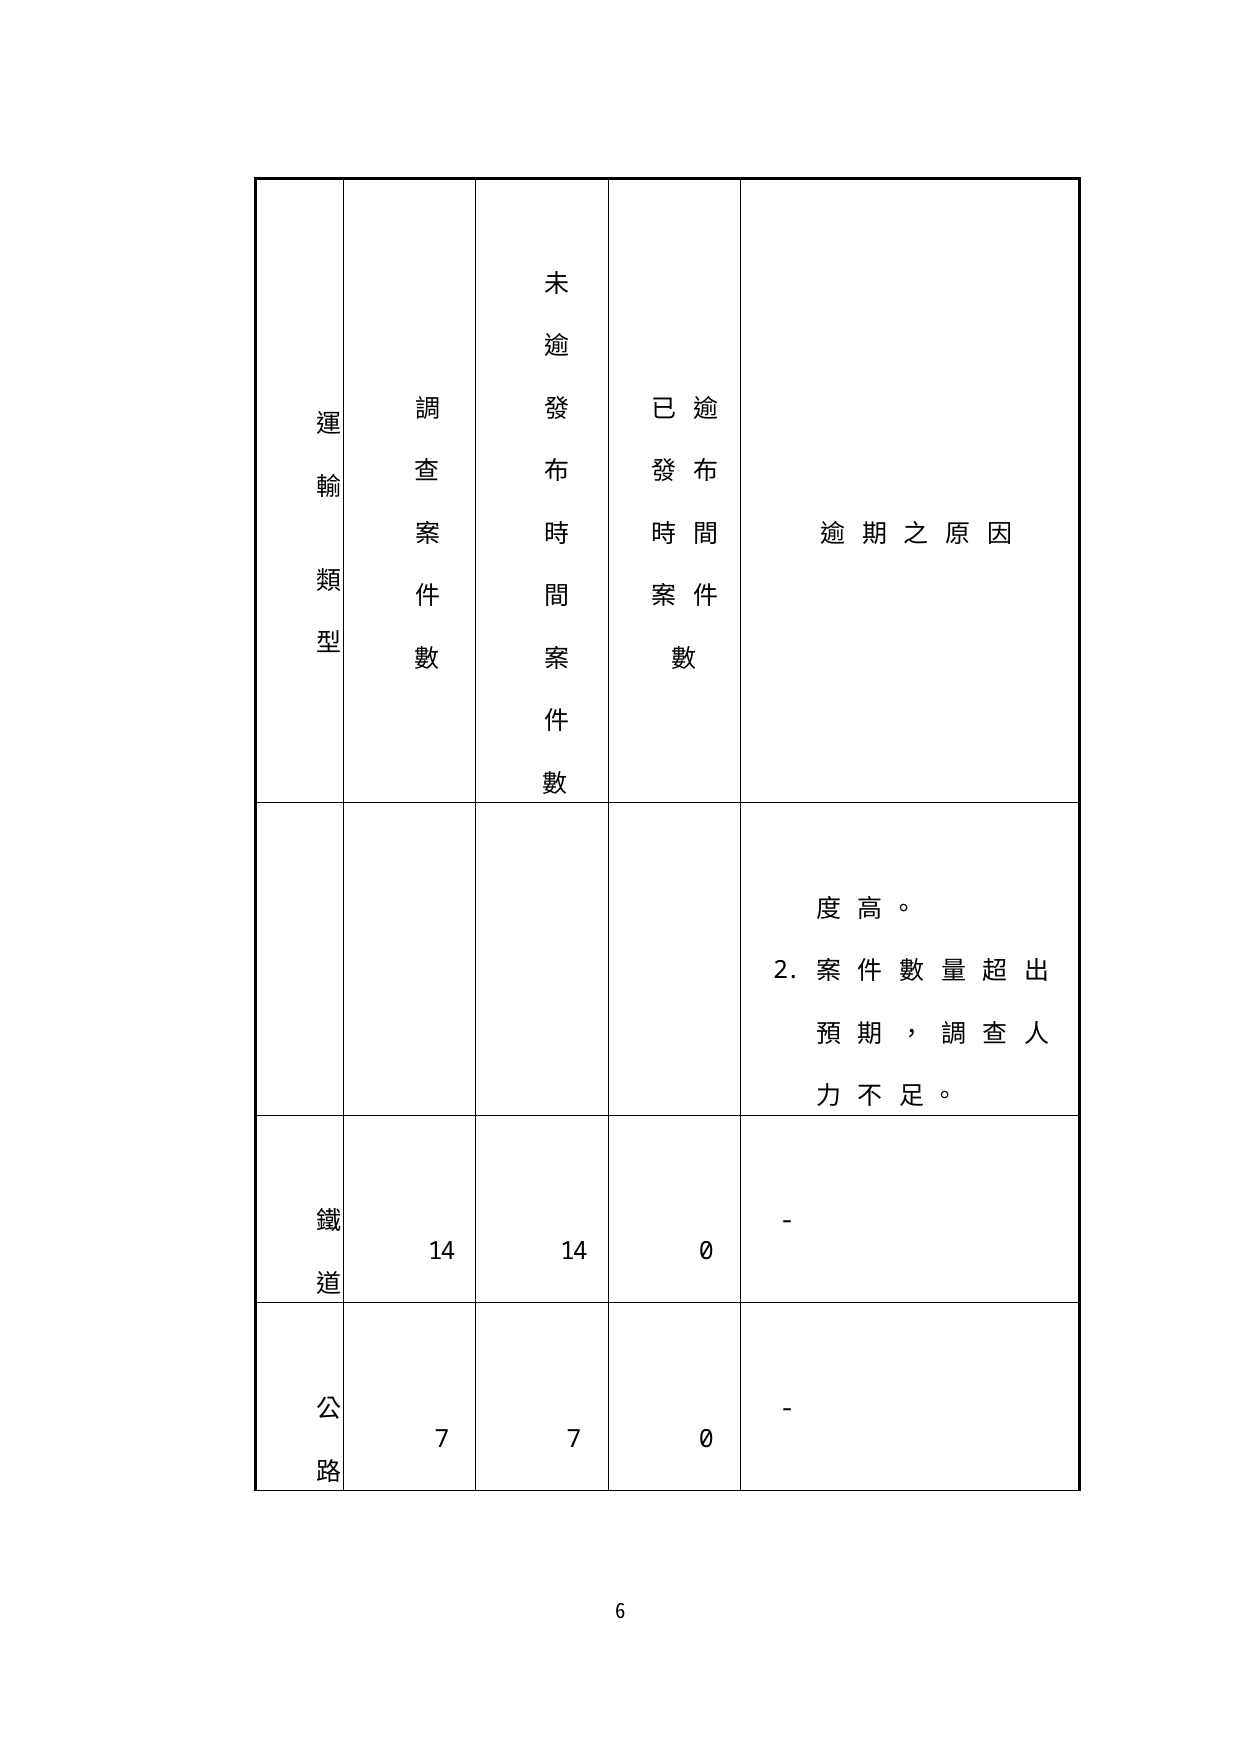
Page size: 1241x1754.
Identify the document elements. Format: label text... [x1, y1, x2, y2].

table_cell 0 [609, 1303, 740, 1490]
table_cell 度高。 2.案件數量超出預期，調查人力不足。 [741, 803, 1078, 1115]
table_cell 7 [344, 1303, 475, 1490]
table_cell 14 [476, 1116, 608, 1302]
table_cell - [741, 1303, 1078, 1490]
table_header 逾期之原因 [741, 180, 1078, 802]
table_header 已逾發布時間案件數 [609, 180, 740, 802]
table_cell 公路 [257, 1303, 343, 1490]
table_header 運輸 類型 [257, 180, 343, 802]
table_cell 鐵道 [257, 1116, 343, 1302]
table_header 未逾發布時間案件數 [476, 180, 608, 802]
table_cell 0 [609, 1116, 740, 1302]
table_cell [609, 803, 740, 1115]
table_cell - [741, 1116, 1078, 1302]
table_header 調查 案件數 [344, 180, 475, 802]
table_cell 7 [476, 1303, 608, 1490]
table_cell [344, 803, 475, 1115]
table_cell 14 [344, 1116, 475, 1302]
table_cell [257, 803, 343, 1115]
table_cell [476, 803, 608, 1115]
